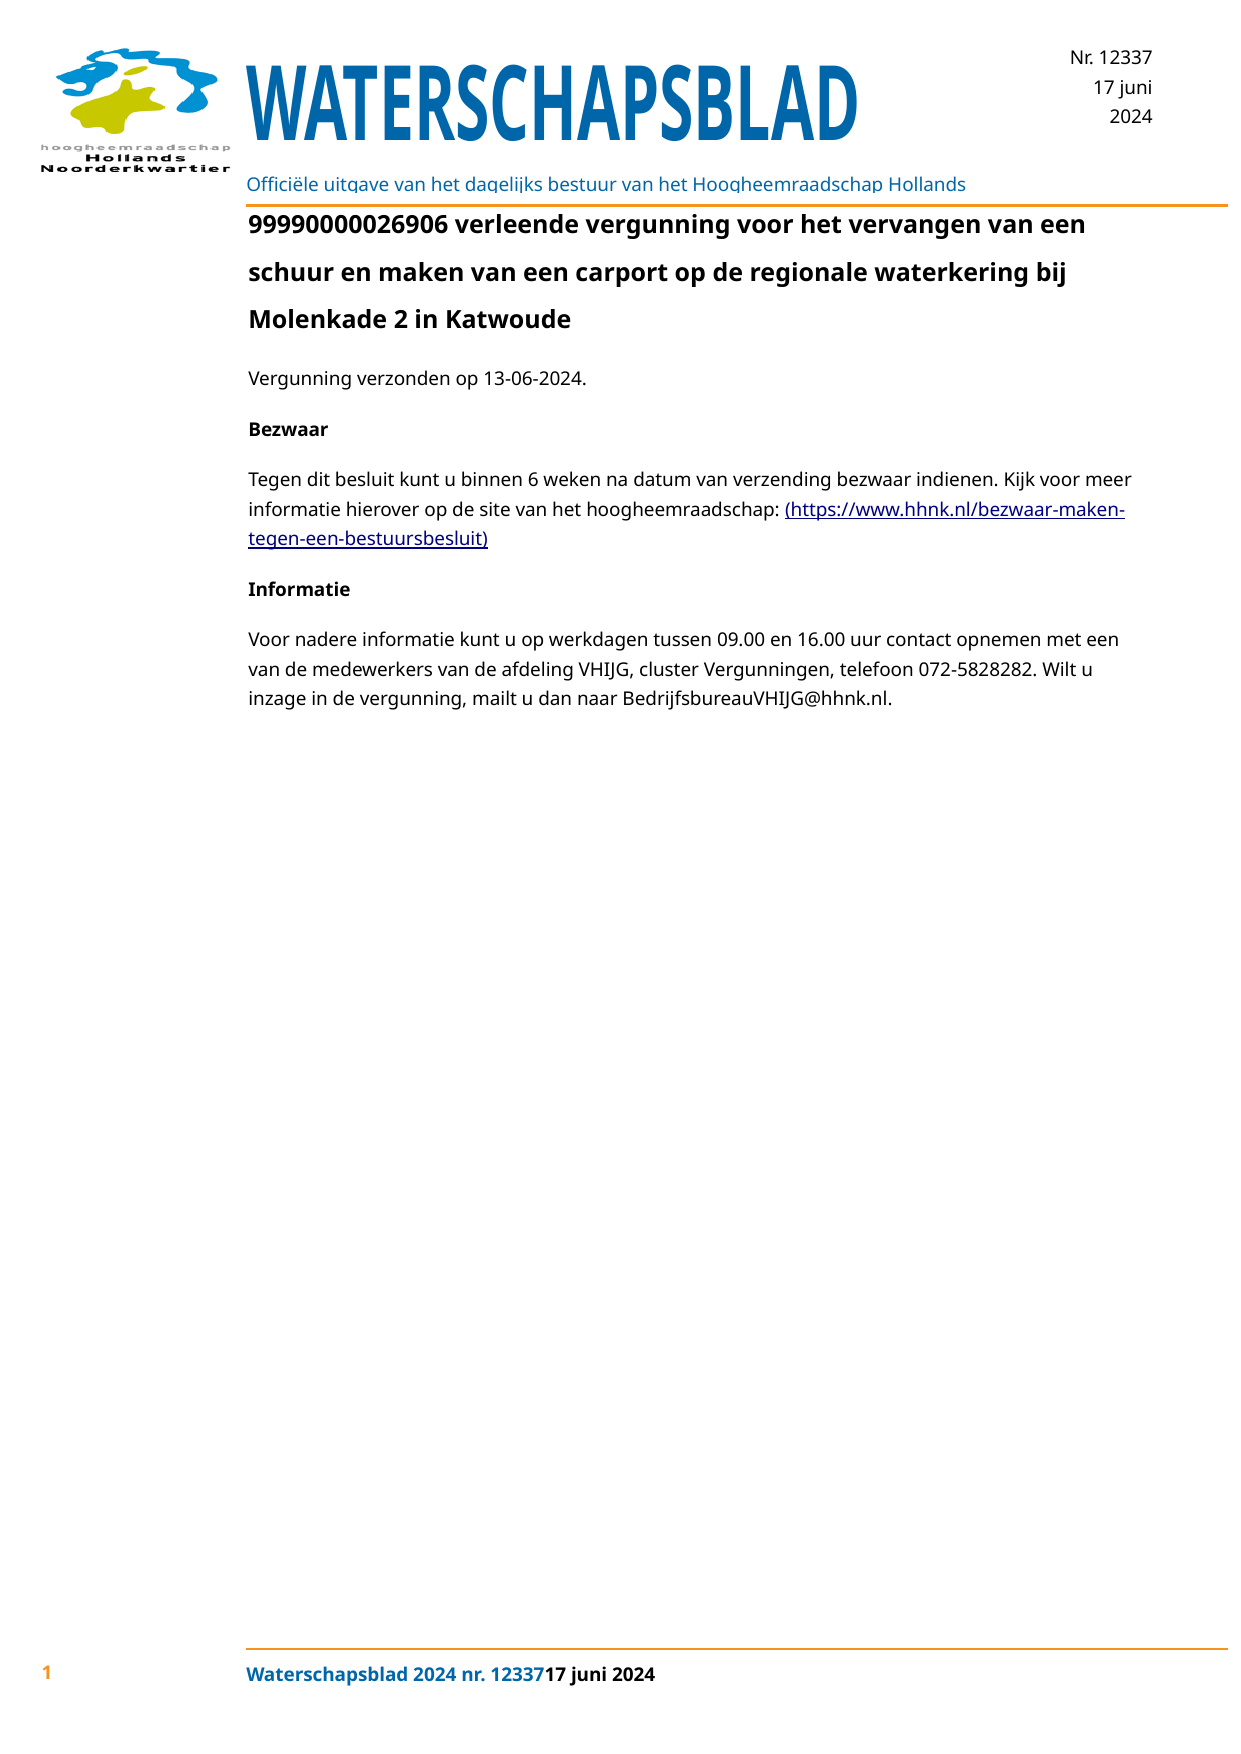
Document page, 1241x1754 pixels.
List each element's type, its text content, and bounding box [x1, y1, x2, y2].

text Vergunning verzonden op 13-06-2024. [248, 366, 1152, 391]
text Informatie [248, 576, 1152, 602]
text Tegen dit besluit kunt u binnen 6 weken na datum van verzending bezwaar indienen. Kijk voor meer informatie hierover op de site van het hoogheemraadschap: (https://www.hhnk.nl/bezwaar-maken-tegen-een-bestuursbesluit) [248, 466, 1152, 551]
text Voor nadere informatie kunt u op werkdagen tussen 09.00 en 16.00 uur contact opnemen met een van de medewerkers van de afdeling VHIJG, cluster Vergunningen, telefoon 072-5828282. Wilt u inzage in de vergunning, mailt u dan naar BedrijfsbureauVHIJG@hhnk.nl. [248, 626, 1152, 711]
picture [41, 47, 231, 172]
text Bezwaar [248, 416, 1152, 442]
text 99990000026906 verleende vergunning voor het vervangen van een schuur en maken van een carport op de regionale waterkering bij Molenkade 2 in Katwoude [248, 207, 1152, 336]
